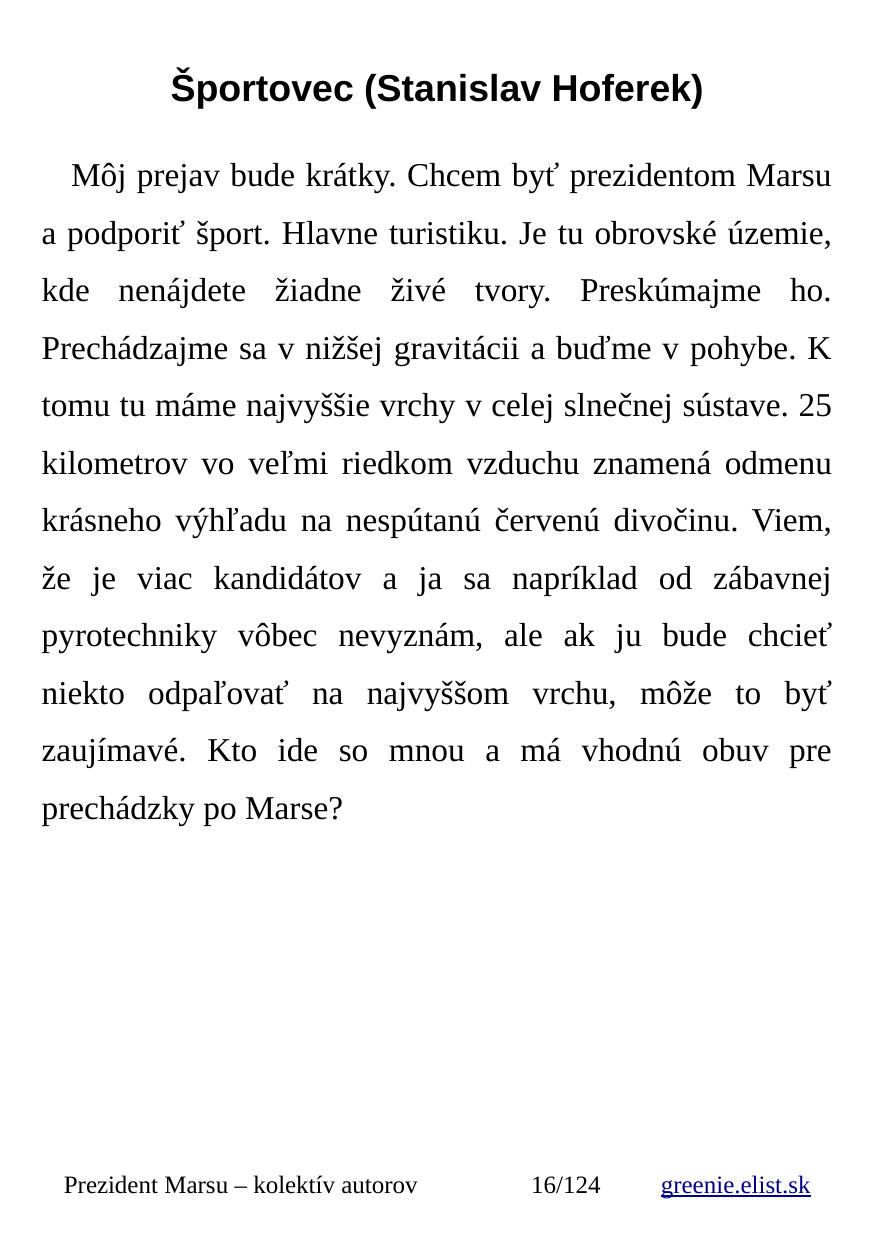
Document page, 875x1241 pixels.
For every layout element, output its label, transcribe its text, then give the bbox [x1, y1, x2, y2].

subtitle Športovec (Stanislav Hoferek) [41, 66, 833, 109]
text Môj prejav bude krátky. Chcem byť prezidentom Marsu a podporiť šport. Hlavne turistiku. Je tu obrovské územie, kde nenájdete žiadne živé tvory. Preskúmajme ho. Prechádzajme sa v nižšej gravitácii a buďme v pohybe. K tomu tu máme najvyššie vrchy v celej slnečnej sústave. 25 kilometrov vo veľmi riedkom vzduchu znamená odmenu krásneho výhľadu na nespútanú červenú divočinu. Viem, že je viac kandidátov a ja sa napríklad od zábavnej pyrotechniky vôbec nevyznám, ale ak ju bude chcieť niekto odpaľovať na najvyššom vrchu, môže to byť zaujímavé. Kto ide so mnou a má vhodnú obuv pre prechádzky po Marse? [41, 156, 833, 826]
